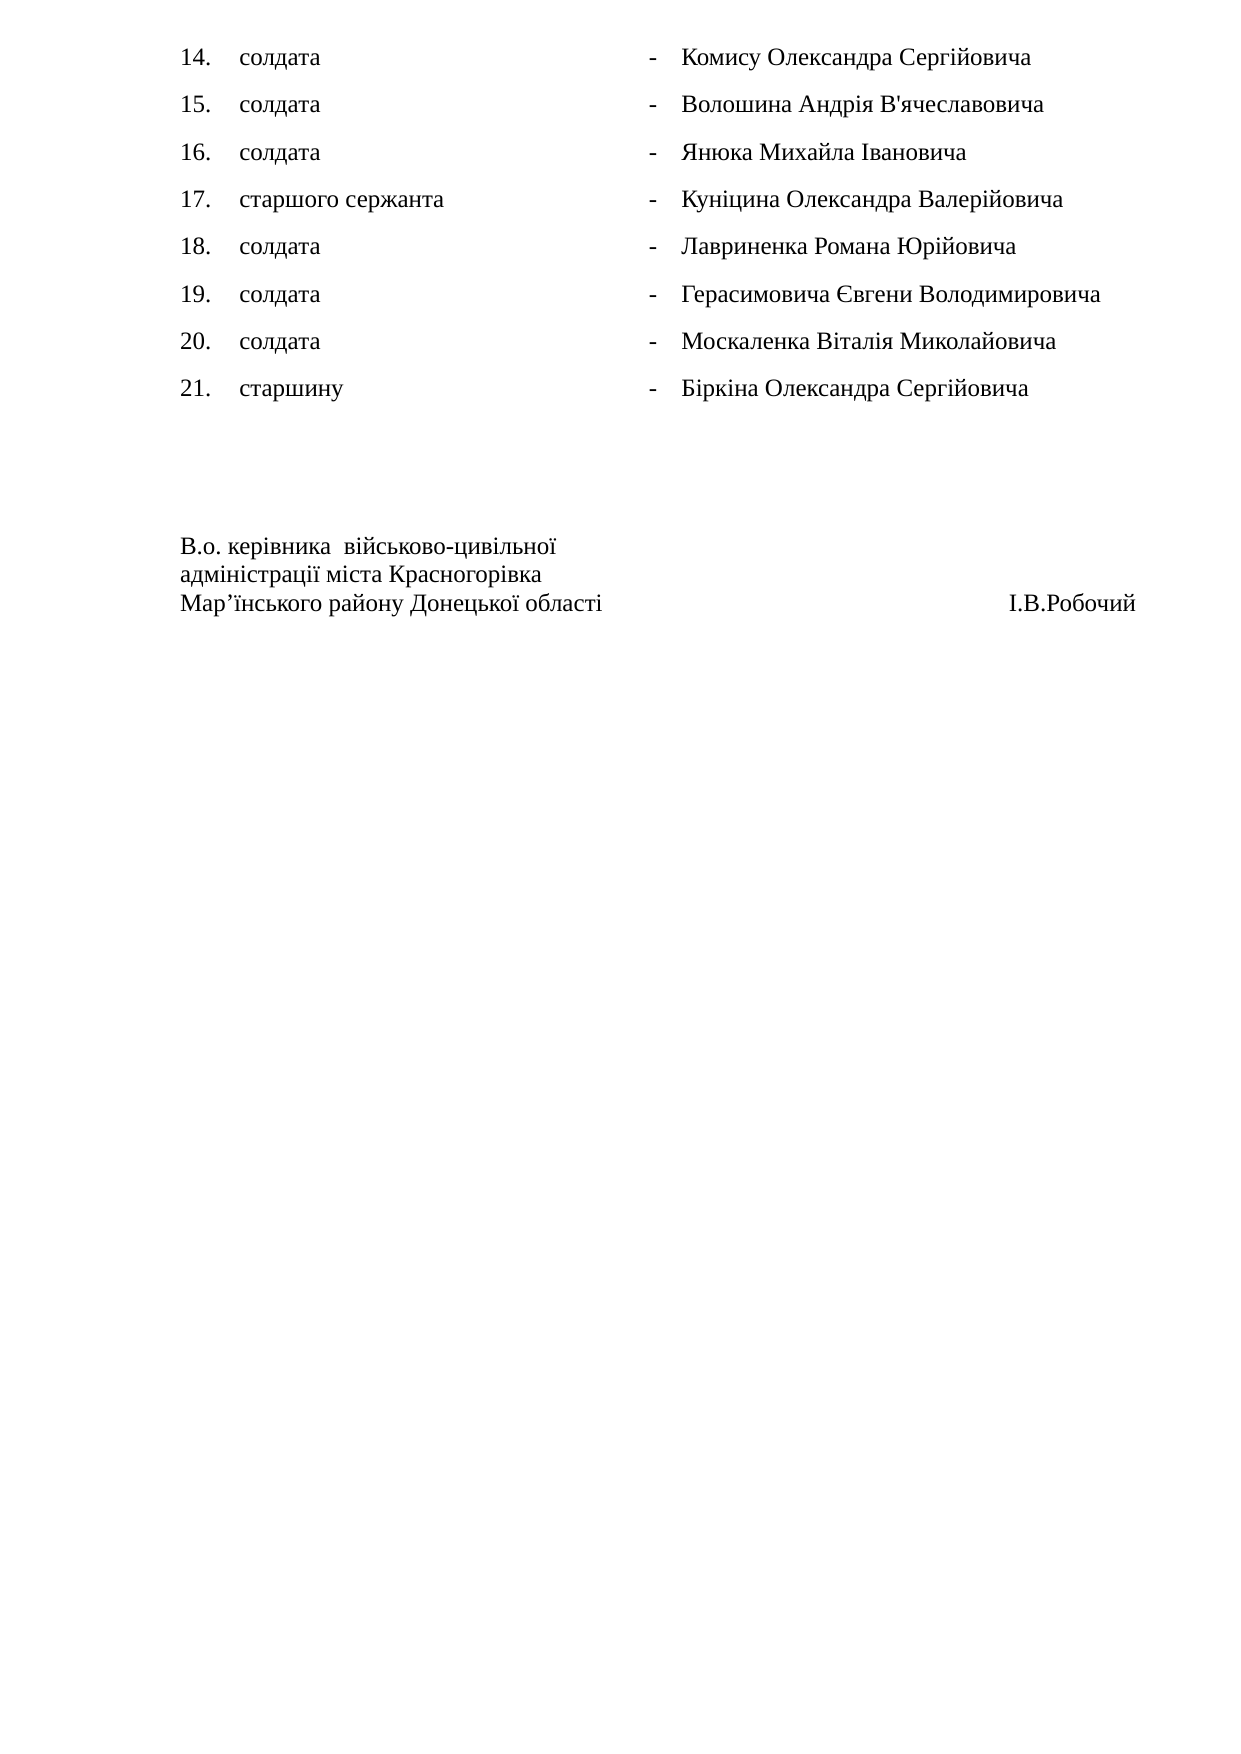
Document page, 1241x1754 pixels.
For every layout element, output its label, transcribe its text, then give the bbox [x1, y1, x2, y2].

table_cell 19. [169, 279, 228, 326]
table_cell Лавриненка Романа Юрійовича [670, 231, 1231, 279]
table_cell старшого сержанта [228, 184, 636, 231]
table_cell 18. [169, 231, 228, 279]
text В.о. керівника військово-цивільної [180, 531, 1181, 559]
text Мар’їнського району Донецької області І.В.Робочий [180, 588, 1181, 617]
table_cell Куніцина Олександра Валерійовича [670, 184, 1231, 231]
table_cell 14. [169, 42, 228, 89]
table_cell - [636, 184, 670, 231]
table_cell Янюка Михайла Івановича [670, 137, 1231, 184]
table_cell Волошина Андрія В'ячеславовича [670, 90, 1231, 137]
table_cell солдата [228, 279, 636, 326]
table_cell Комису Олександра Сергійовича [670, 42, 1231, 89]
table_cell - [636, 373, 670, 421]
table_cell солдата [228, 42, 636, 89]
table_cell 21. [169, 373, 228, 421]
table_cell 16. [169, 137, 228, 184]
table_cell 17. [169, 184, 228, 231]
table_cell - [636, 231, 670, 279]
table_cell - [636, 326, 670, 373]
table_cell - [636, 42, 670, 89]
table_cell солдата [228, 326, 636, 373]
text адміністрації міста Красногорівка [180, 559, 1181, 588]
table_cell 15. [169, 90, 228, 137]
table_cell - [636, 90, 670, 137]
table_cell Біркіна Олександра Сергійовича [670, 373, 1231, 421]
table_cell - [636, 279, 670, 326]
table_cell солдата [228, 231, 636, 279]
table_cell 20. [169, 326, 228, 373]
table_cell солдата [228, 90, 636, 137]
table_cell Москаленка Віталія Миколайовича [670, 326, 1231, 373]
table_cell - [636, 137, 670, 184]
table_cell старшину [228, 373, 636, 421]
table_cell солдата [228, 137, 636, 184]
table_cell Герасимовича Євгени Володимировича [670, 279, 1231, 326]
